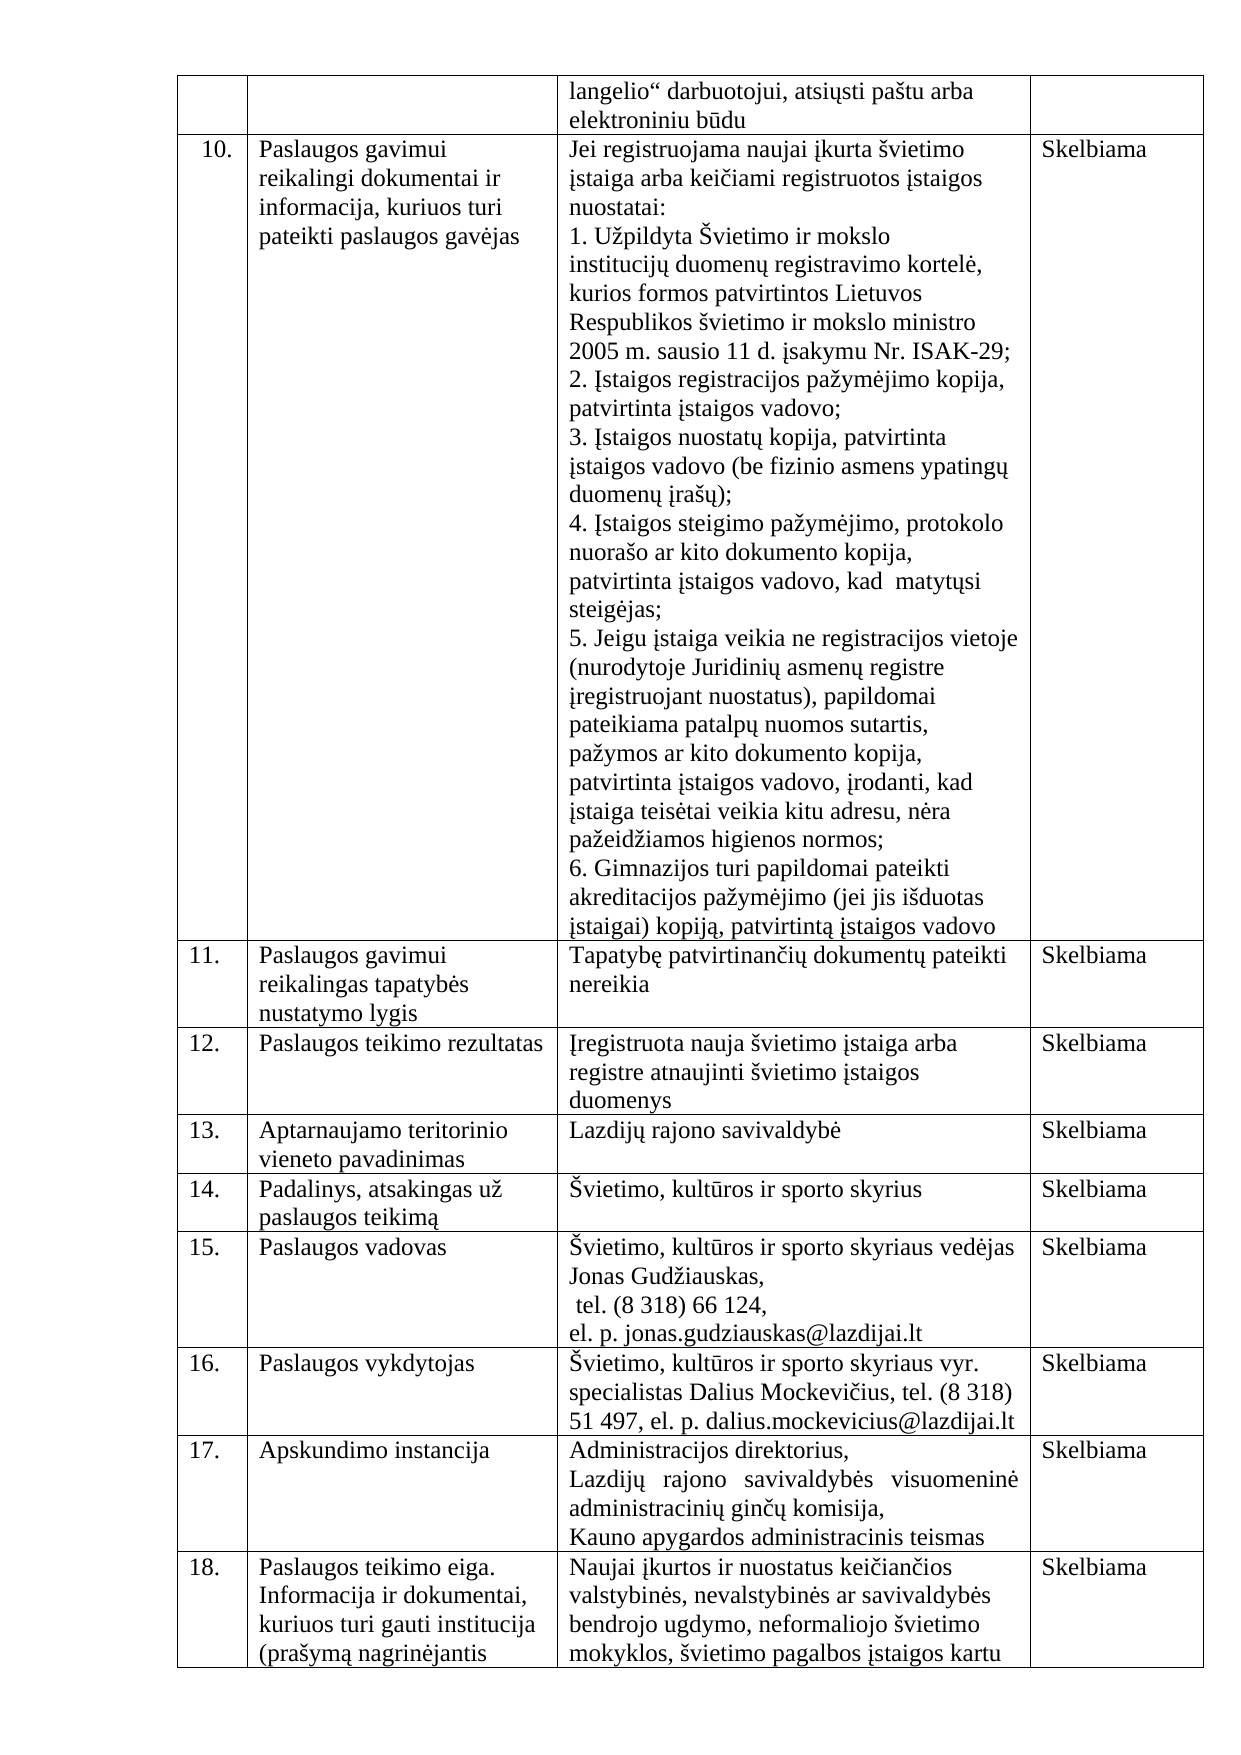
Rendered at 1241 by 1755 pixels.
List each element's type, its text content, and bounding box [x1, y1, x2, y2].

table_cell Paslaugos gavimui reikalingi dokumentai ir informacija, kuriuos turi pateikti paslaugos gavėjas [248, 135, 557, 939]
table_cell Skelbiama [1031, 1174, 1203, 1231]
table_cell Padalinys, atsakingas už paslaugos teikimą [248, 1174, 557, 1231]
table_cell langelio“ darbuotojui, atsiųsti paštu arba elektroniniu būdu [558, 76, 1030, 133]
table_cell Skelbiama [1031, 1028, 1203, 1114]
table_cell 13. [178, 1115, 247, 1173]
table_cell 12. [178, 1028, 247, 1114]
table_cell 14. [178, 1174, 247, 1231]
table_cell 16. [178, 1348, 247, 1434]
table_cell Švietimo, kultūros ir sporto skyriaus vyr. specialistas Dalius Mockevičius, tel. (8 318) 51 497, el. p. dalius.mockevicius@lazdijai.lt [558, 1348, 1030, 1434]
table_cell Paslaugos gavimui reikalingas tapatybės nustatymo lygis [248, 941, 557, 1027]
table_cell Jei registruojama naujai įkurta švietimo įstaiga arba keičiami registruotos įstaigos nuostatai: 1. Užpildyta Švietimo ir mokslo institucijų duomenų registravimo kortelė, kurios formos patvirtintos Lietuvos Respublikos švietimo ir mokslo ministro 2005 m. sausio 11 d. įsakymu Nr. ISAK-29; 2. Įstaigos registracijos pažymėjimo kopija, patvirtinta įstaigos vadovo; 3. Įstaigos nuostatų kopija, patvirtinta įstaigos vadovo (be fizinio asmens ypatingų duomenų įrašų); 4. Įstaigos steigimo pažymėjimo, protokolo nuorašo ar kito dokumento kopija, patvirtinta įstaigos vadovo, kad matytųsi steigėjas; 5. Jeigu įstaiga veikia ne registracijos vietoje (nurodytoje Juridinių asmenų registre įregistruojant nuostatus), papildomai pateikiama patalpų nuomos sutartis, pažymos ar kito dokumento kopija, patvirtinta įstaigos vadovo, įrodanti, kad įstaiga teisėtai veikia kitu adresu, nėra pažeidžiamos higienos normos; 6. Gimnazijos turi papildomai pateikti akreditacijos pažymėjimo (jei jis išduotas įstaigai) kopiją, patvirtintą įstaigos vadovo [558, 135, 1030, 939]
table_cell Aptarnaujamo teritorinio vieneto pavadinimas [248, 1115, 557, 1173]
table_cell [1031, 76, 1203, 133]
table_cell Paslaugos teikimo eiga. Informacija ir dokumentai, kuriuos turi gauti institucija (prašymą nagrinėjantis [248, 1552, 557, 1667]
table_cell [178, 76, 247, 133]
table_cell Švietimo, kultūros ir sporto skyriaus vedėjas Jonas Gudžiauskas, tel. (8 318) 66 124, el. p. jonas.gudziauskas@lazdijai.lt [558, 1232, 1030, 1347]
table_cell Paslaugos vykdytojas [248, 1348, 557, 1434]
table_cell Įregistruota nauja švietimo įstaiga arba registre atnaujinti švietimo įstaigos duomenys [558, 1028, 1030, 1114]
table_cell [248, 76, 557, 133]
table_cell 18. [178, 1552, 247, 1667]
table_cell Tapatybę patvirtinančių dokumentų pateikti nereikia [558, 941, 1030, 1027]
table_cell 10. [178, 135, 247, 939]
table_cell Paslaugos teikimo rezultatas [248, 1028, 557, 1114]
table_cell Skelbiama [1031, 1436, 1203, 1551]
table_cell 17. [178, 1436, 247, 1551]
table_cell 11. [178, 941, 247, 1027]
table_cell Švietimo, kultūros ir sporto skyrius [558, 1174, 1030, 1231]
table_cell Skelbiama [1031, 1552, 1203, 1667]
table_cell Apskundimo instancija [248, 1436, 557, 1551]
table_cell Naujai įkurtos ir nuostatus keičiančios valstybinės, nevalstybinės ar savivaldybės bendrojo ugdymo, neformaliojo švietimo mokyklos, švietimo pagalbos įstaigos kartu [558, 1552, 1030, 1667]
table_cell Skelbiama [1031, 1348, 1203, 1434]
table_cell Skelbiama [1031, 135, 1203, 939]
table_cell Lazdijų rajono savivaldybė [558, 1115, 1030, 1173]
table_cell Administracijos direktorius, Lazdijų rajono savivaldybės visuomeninė administracinių ginčų komisija, Kauno apygardos administracinis teismas [558, 1436, 1030, 1551]
table_cell Paslaugos vadovas [248, 1232, 557, 1347]
table_cell Skelbiama [1031, 941, 1203, 1027]
table_cell Skelbiama [1031, 1232, 1203, 1347]
table_cell Skelbiama [1031, 1115, 1203, 1173]
table_cell 15. [178, 1232, 247, 1347]
